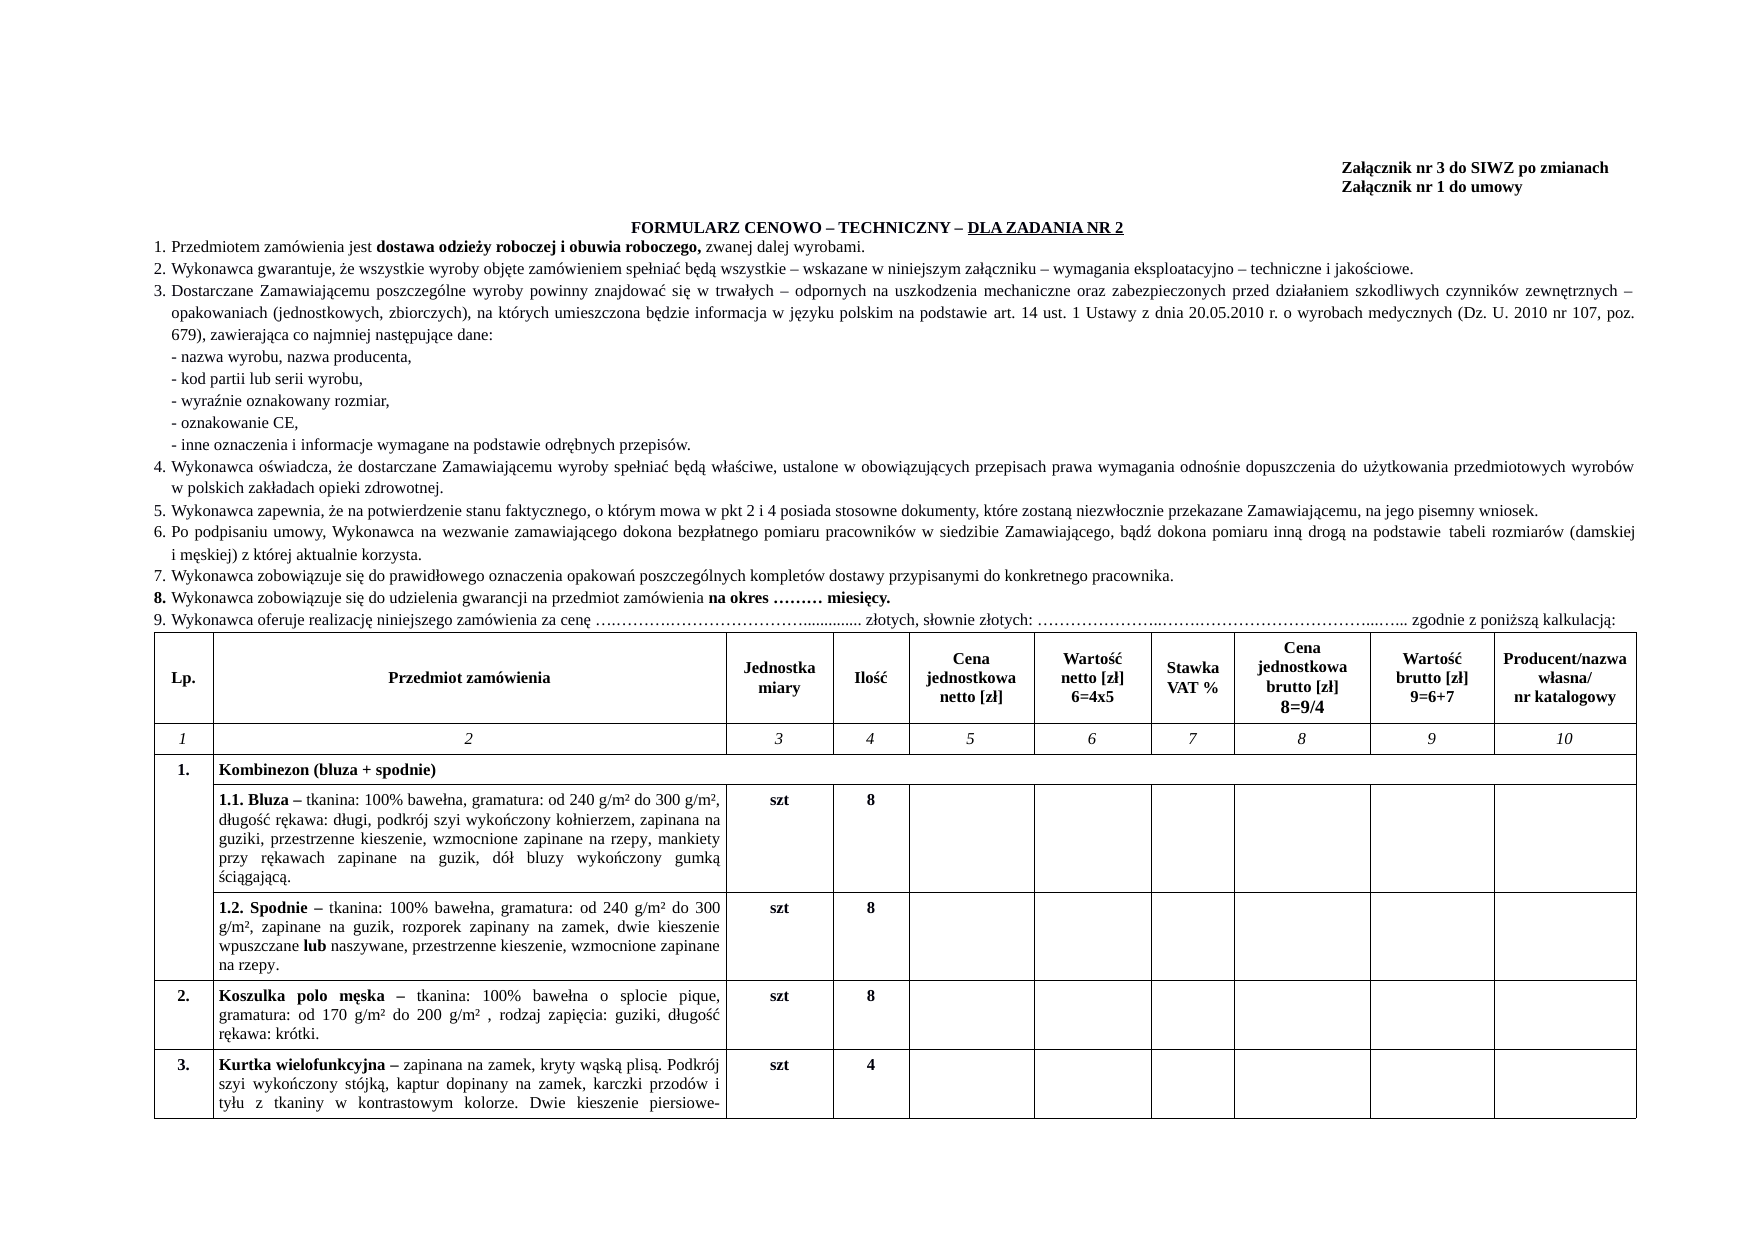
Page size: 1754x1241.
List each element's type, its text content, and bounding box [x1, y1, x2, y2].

table_cell [1152, 893, 1234, 980]
table_cell [1152, 1050, 1234, 1118]
list Dostarczane Zamawiającemu poszczególne wyroby powinny znajdować się w trwałych – odpornych na uszkodzenia mechaniczne oraz zabezpieczonych przed działaniem szkodliwych czynników zewnętrznych – opakowaniach (jednostkowych, zbiorczych), na których umieszczona będzie informacja w języku polskim na podstawie art. 14 ust. 1 Ustawy z dnia 20.05.2010 r. o wyrobach medycznych (Dz. U. 2010 nr 107, poz. 679), zawierająca co najmniej następujące dane: [153, 281, 1636, 344]
table_cell 3. [155, 1050, 213, 1118]
table_cell 8 [834, 893, 909, 980]
text Załącznik nr 1 do umowy [118, 177, 1636, 196]
table_cell 6 [1035, 724, 1151, 753]
list Po podpisaniu umowy, Wykonawca na wezwanie zamawiającego dokona bezpłatnego pomiaru pracowników w siedzibie Zamawiającego, bądź dokona pomiaru inną drogą na podstawie tabeli rozmiarów (damskiej i męskiej) z której aktualnie korzysta. [153, 522, 1636, 563]
table_cell szt [727, 981, 833, 1049]
table_header Wartość netto [zł] 6=4x5 [1035, 633, 1151, 723]
list Wykonawca zobowiązuje się do prawidłowego oznaczenia opakowań poszczególnych kompletów dostawy przypisanymi do konkretnego pracownika. [153, 566, 1636, 585]
table_cell 1.1. Bluza – tkanina: 100% bawełna, gramatura: od 240 g/m² do 300 g/m², długość rękawa: długi, podkrój szyi wykończony kołnierzem, zapinana na guziki, przestrzenne kieszenie, wzmocnione zapinane na rzepy, mankiety przy rękawach zapinane na guzik, dół bluzy wykończony gumką ściągającą. [214, 785, 726, 892]
table_cell 9 [1371, 724, 1494, 753]
list Wykonawca zobowiązuje się do udzielenia gwarancji na przedmiot zamówienia na okres ……… miesięcy. [153, 588, 1636, 607]
table_cell [910, 893, 1034, 980]
list Przedmiotem zamówienia jest dostawa odzieży roboczej i obuwia roboczego, zwanej dalej wyrobami. [153, 237, 1636, 256]
table_cell [1235, 981, 1370, 1049]
list - wyraźnie oznakowany rozmiar, [153, 390, 1636, 409]
table_cell szt [727, 1050, 833, 1118]
table_cell Koszulka polo męska – tkanina: 100% bawełna o splocie pique, gramatura: od 170 g/m² do 200 g/m² , rodzaj zapięcia: guziki, długość rękawa: krótki. [214, 981, 726, 1049]
table_cell [1371, 893, 1494, 980]
table_cell 4 [834, 724, 909, 753]
table_header Cena jednostkowa brutto [zł] 8=9/4 [1235, 633, 1370, 723]
table_header Cena jednostkowa netto [zł] [910, 633, 1034, 723]
list Wykonawca oświadcza, że dostarczane Zamawiającemu wyroby spełniać będą właściwe, ustalone w obowiązujących przepisach prawa wymagania odnośnie dopuszczenia do użytkowania przedmiotowych wyrobów w polskich zakładach opieki zdrowotnej. [153, 456, 1636, 497]
table_cell 4 [834, 1050, 909, 1118]
table_cell Kurtka wielofunkcyjna – zapinana na zamek, kryty wąską plisą. Podkrój szyi wykończony stójką, kaptur dopinany na zamek, karczki przodów i tyłu z tkaniny w kontrastowym kolorze. Dwie kieszenie piersiowe- [214, 1050, 726, 1118]
text FORMULARZ CENOWO – TECHNICZNY – DLA ZADANIA NR 2 [118, 217, 1636, 237]
table_cell [1235, 785, 1370, 892]
list - kod partii lub serii wyrobu, [153, 368, 1636, 388]
table_cell 1.2. Spodnie – tkanina: 100% bawełna, gramatura: od 240 g/m² do 300 g/m², zapinane na guzik, rozporek zapinany na zamek, dwie kieszenie wpuszczane lub naszywane, przestrzenne kieszenie, wzmocnione zapinane na rzepy. [214, 893, 726, 980]
table_cell 5 [910, 724, 1034, 753]
table_header Wartość brutto [zł] 9=6+7 [1371, 633, 1494, 723]
table_cell [1152, 785, 1234, 892]
table_cell 8 [834, 981, 909, 1049]
table_cell [910, 785, 1034, 892]
text Załącznik nr 3 do SIWZ po zmianach [118, 158, 1636, 177]
table_header Producent/nazwa własna/ nr katalogowy [1495, 633, 1636, 723]
table_cell [1371, 785, 1494, 892]
table_cell [1495, 893, 1636, 980]
table_cell [910, 1050, 1034, 1118]
table_cell 8 [834, 785, 909, 892]
table_cell [1495, 785, 1636, 892]
table_cell [1152, 981, 1234, 1049]
list Wykonawca oferuje realizację niniejszego zamówienia za cenę ….……….…………………….............. złotych, słownie złotych: …………………..…….…………………………...…... zgodnie z poniższą kalkulacją: [153, 610, 1636, 629]
table_cell szt [727, 893, 833, 980]
table_cell 2. [155, 981, 213, 1049]
table_cell [1035, 785, 1151, 892]
table_header Jednostka miary [727, 633, 833, 723]
table_cell [1495, 1050, 1636, 1118]
table_header Lp. [155, 633, 213, 723]
list Wykonawca gwarantuje, że wszystkie wyroby objęte zamówieniem spełniać będą wszystkie – wskazane w niniejszym załączniku – wymagania eksploatacyjno – techniczne i jakościowe. [153, 258, 1636, 278]
table_cell szt [727, 785, 833, 892]
table_cell 10 [1495, 724, 1636, 753]
list - oznakowanie CE, [153, 412, 1636, 432]
list Wykonawca zapewnia, że na potwierdzenie stanu faktycznego, o którym mowa w pkt 2 i 4 posiada stosowne dokumenty, które zostaną niezwłocznie przekazane Zamawiającemu, na jego pisemny wniosek. [153, 500, 1636, 519]
table_cell Kombinezon (bluza + spodnie) [214, 755, 1636, 784]
list - nazwa wyrobu, nazwa producenta, [153, 346, 1636, 366]
list - inne oznaczenia i informacje wymagane na podstawie odrębnych przepisów. [153, 434, 1636, 453]
table_cell [1495, 981, 1636, 1049]
table_cell [1371, 981, 1494, 1049]
table_header Stawka VAT % [1152, 633, 1234, 723]
table_cell [910, 981, 1034, 1049]
table_header Ilość [834, 633, 909, 723]
table_cell 1. [155, 755, 213, 980]
table_cell 8 [1235, 724, 1370, 753]
table_cell 2 [214, 724, 726, 753]
table_cell [1235, 893, 1370, 980]
table_cell 3 [727, 724, 833, 753]
table_cell 7 [1152, 724, 1234, 753]
table_cell [1035, 1050, 1151, 1118]
table_cell 1 [155, 724, 213, 753]
table_cell [1235, 1050, 1370, 1118]
table_cell [1035, 981, 1151, 1049]
table_cell [1371, 1050, 1494, 1118]
table_header Przedmiot zamówienia [214, 633, 726, 723]
table_cell [1035, 893, 1151, 980]
